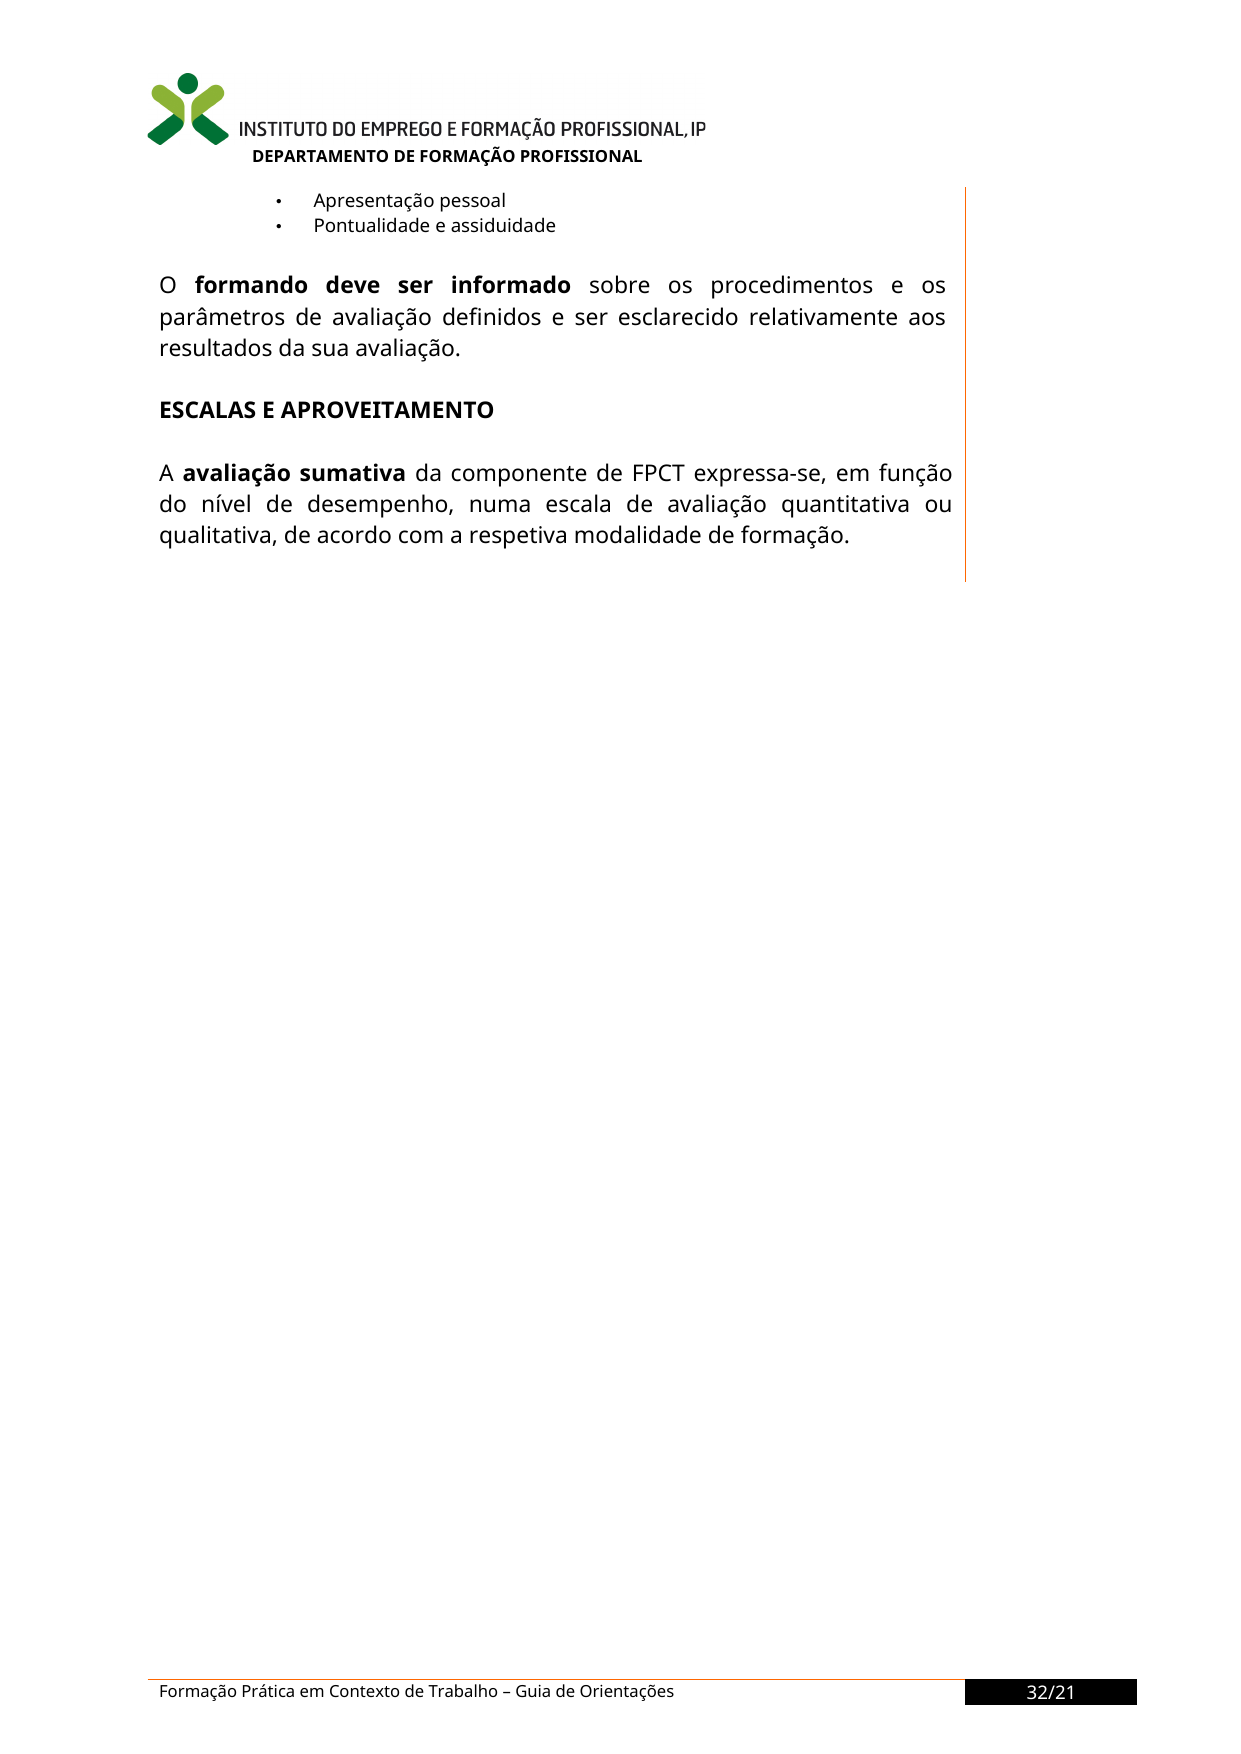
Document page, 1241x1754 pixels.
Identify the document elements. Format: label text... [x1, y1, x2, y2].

table_cell A avaliação da componente FPCT baseia-se num processo contínuo e formativo, apoiado na apreciação sistemática das atividades desenvolvidas pelo formando e expressa-se, em função do nível de desempenho, com recurso às escalas que abaixo se apresentam. Considera-se que o formando obteve aproveitamento, sempre que a sua avaliação seja igual ou superior a 3, a 10 ou a suficiente, em função da modalidade de formação. A avaliação a efetuar pelo tutor deve assentar num conjunto de critérios, bem como nas atividades previstas no Plano Individual de Atividades, resultar da discussão com o formando e, após registo, ser transmitida ao Centro de Formação Profissional. CRITÉRIOS A avaliação é realizada de forma contínua e deve apoiar-se num conjunto de parâmetros a definir pelo responsável pedagógico, desejavelmente concertado no âmbito da equipa técnico-pedagógica, e pelo tutor, em função dos objetivos da formação e das competências a adquirir, e validados pelo Centro de Formação Profissional. Tendo por base o princípio de que a avaliação deve contemplar a verificação dos saberes e competências adquiridos pelos formandos ao longo do percurso formativo, os critérios de avaliação formativa devem agrupar-se em diferentes domínios, nomeadamente: - aquisição de conhecimentos, desempenho profissional e transferência de conhecimentos para novas situações Conhecimentos e competências profissionais demonstrados Qualidade e organização de trabalho Ritmo de trabalho e destreza profissional Autonomia, iniciativa e criatividade Aplicação das regras de higiene e segurança - relacional Trabalho de equipa e relacionamento interpessoal - comportamental Sentido de responsabilidade Participação e adaptação profissional Apresentação pessoal Pontualidade e assiduidade O formando deve ser informado sobre os procedimentos e os parâmetros de avaliação definidos e ser esclarecido relativamente aos resultados da sua avaliação. ESCALAS E APROVEITAMENTO A avaliação sumativa da componente de FPCT expressa-se, em função do nível de desempenho, numa escala de avaliação quantitativa ou qualitativa, de acordo com a respetiva modalidade de formação. [148, 187, 965, 582]
table_cell [966, 187, 1137, 582]
